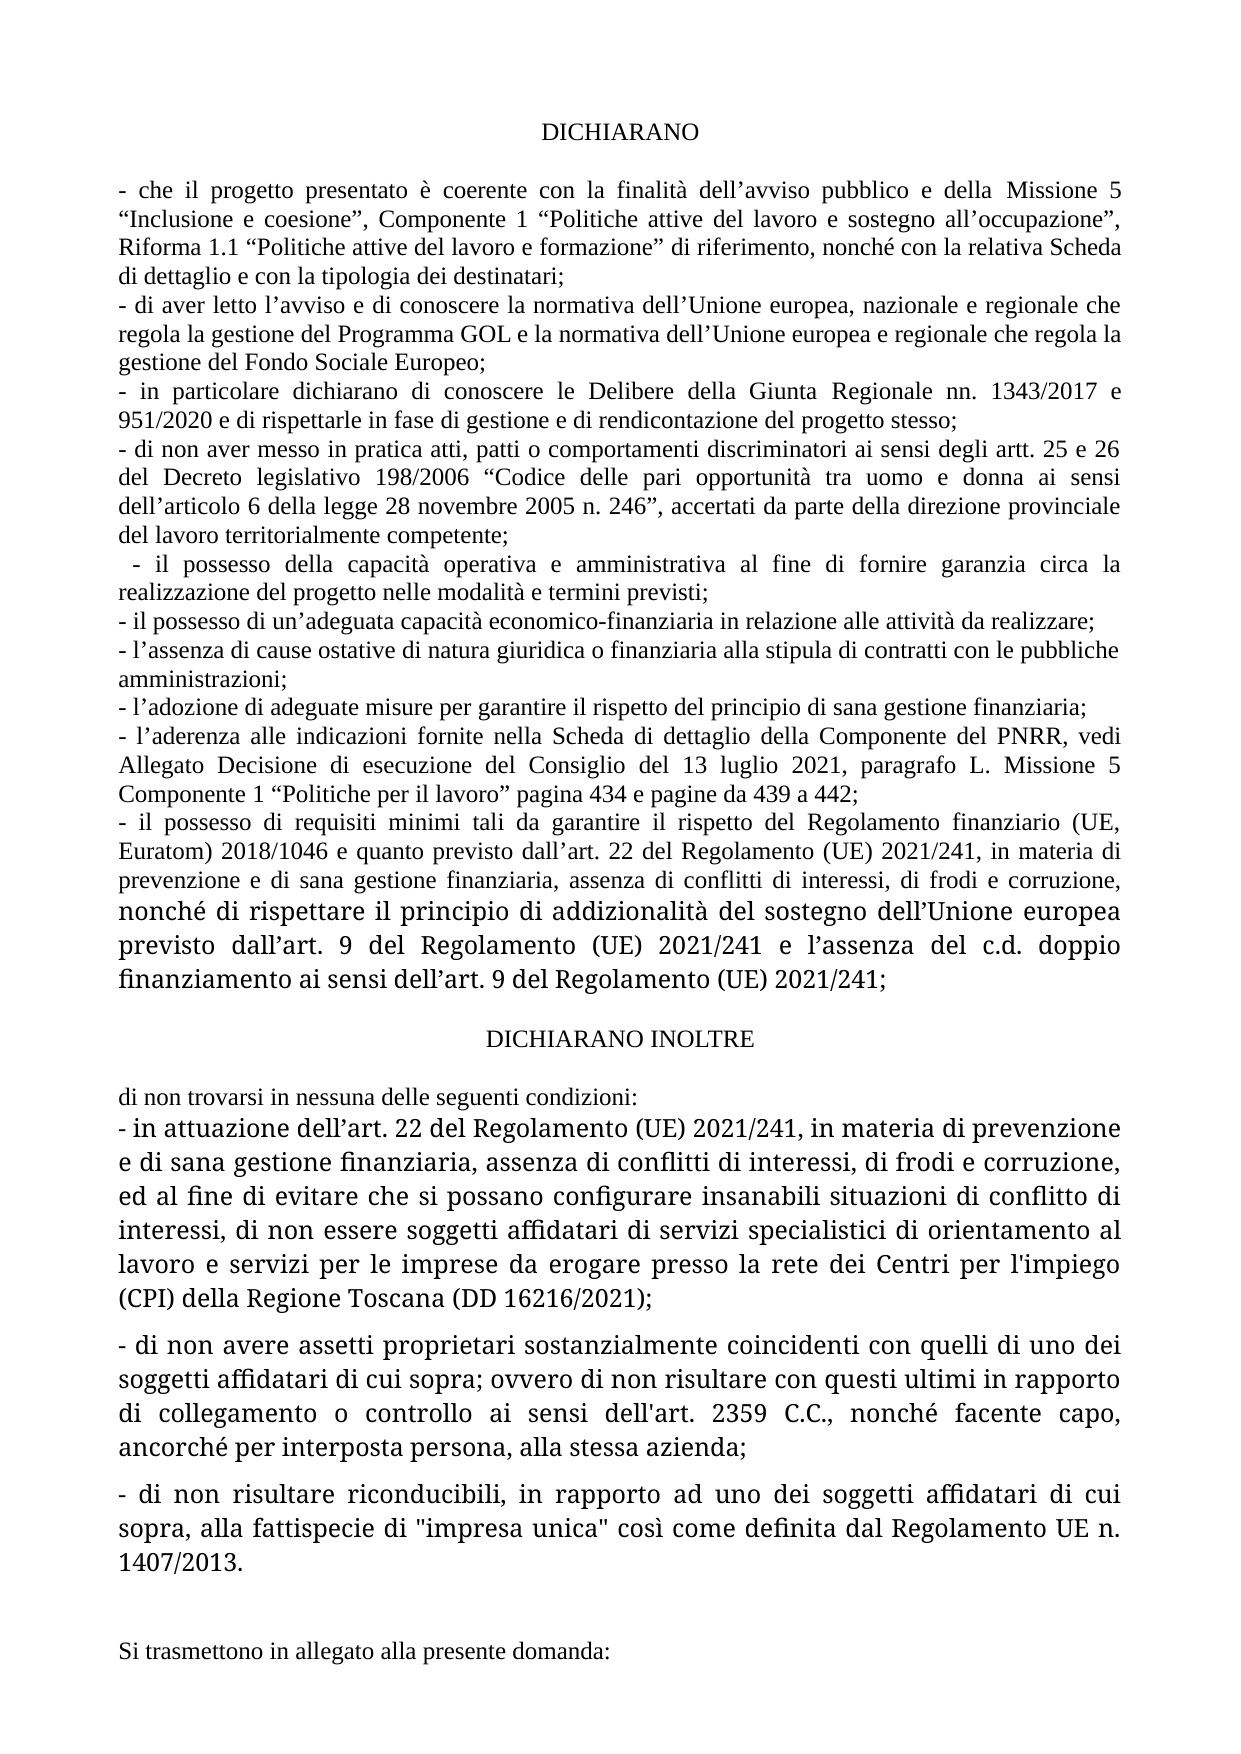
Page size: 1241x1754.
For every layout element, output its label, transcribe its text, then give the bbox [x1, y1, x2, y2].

text - il possesso della capacità operativa e amministrativa al fine di fornire garanzia circa la realizzazione del progetto nelle modalità e termini previsti; [118, 549, 1122, 606]
text di non trovarsi in nessuna delle seguenti condizioni: [118, 1082, 1122, 1111]
text - in attuazione dell’art. 22 del Regolamento (UE) 2021/241, in materia di prevenzione e di sana gestione finanziaria, assenza di conflitti di interessi, di frodi e corruzione, ed al fine di evitare che si possano configurare insanabili situazioni di conflitto di interessi, di non essere soggetti affidatari di servizi specialistici di orientamento al lavoro e servizi per le imprese da erogare presso la rete dei Centri per l'impiego (CPI) della Regione Toscana (DD 16216/2021); [118, 1111, 1122, 1315]
text DICHIARANO INOLTRE [118, 1024, 1122, 1053]
text - di non risultare riconducibili, in rapporto ad uno dei soggetti affidatari di cui sopra, alla fattispecie di "impresa unica" così come definita dal Regolamento UE n. 1407/2013. [118, 1476, 1122, 1579]
text - di non aver messo in pratica atti, patti o comportamenti discriminatori ai sensi degli artt. 25 e 26 del Decreto legislativo 198/2006 “Codice delle pari opportunità tra uomo e donna ai sensi dell’articolo 6 della legge 28 novembre 2005 n. 246”, accertati da parte della direzione provinciale del lavoro territorialmente competente; [118, 434, 1122, 549]
text - l’adozione di adeguate misure per garantire il rispetto del principio di sana gestione finanziaria; [118, 692, 1122, 721]
text - l’assenza di cause ostative di natura giuridica o finanziaria alla stipula di contratti con le pubbliche [118, 635, 1122, 664]
text - di non avere assetti proprietari sostanzialmente coincidenti con quelli di uno dei soggetti affidatari di cui sopra; ovvero di non risultare con questi ultimi in rapporto di collegamento o controllo ai sensi dell'art. 2359 C.C., nonché facente capo, ancorché per interposta persona, alla stessa azienda; [118, 1328, 1122, 1464]
text - che il progetto presentato è coerente con la finalità dell’avviso pubblico e della Missione 5 “Inclusione e coesione”, Componente 1 “Politiche attive del lavoro e sostegno all’occupazione”, Riforma 1.1 “Politiche attive del lavoro e formazione” di riferimento, nonché con la relativa Scheda di dettaglio e con la tipologia dei destinatari; [118, 175, 1122, 290]
text Si trasmettono in allegato alla presente domanda: [118, 1636, 1122, 1665]
text amministrazioni; [118, 664, 1122, 692]
text - in particolare dichiarano di conoscere le Delibere della Giunta Regionale nn. 1343/2017 e 951/2020 e di rispettarle in fase di gestione e di rendicontazione del progetto stesso; [118, 376, 1122, 434]
text - di aver letto l’avviso e di conoscere la normativa dell’Unione europea, nazionale e regionale che regola la gestione del Programma GOL e la normativa dell’Unione europea e regionale che regola la gestione del Fondo Sociale Europeo; [118, 290, 1122, 376]
text - il possesso di requisiti minimi tali da garantire il rispetto del Regolamento finanziario (UE, Euratom) 2018/1046 e quanto previsto dall’art. 22 del Regolamento (UE) 2021/241, in materia di prevenzione e di sana gestione finanziaria, assenza di conflitti di interessi, di frodi e corruzione, nonché di rispettare il principio di addizionalità del sostegno dell’Unione europea previsto dall’art. 9 del Regolamento (UE) 2021/241 e l’assenza del c.d. doppio finanziamento ai sensi dell’art. 9 del Regolamento (UE) 2021/241; [118, 807, 1122, 996]
text - il possesso di un’adeguata capacità economico-finanziaria in relazione alle attività da realizzare; [118, 606, 1122, 635]
text - l’aderenza alle indicazioni fornite nella Scheda di dettaglio della Componente del PNRR, vedi Allegato Decisione di esecuzione del Consiglio del 13 luglio 2021, paragrafo L. Missione 5 Componente 1 “Politiche per il lavoro” pagina 434 e pagine da 439 a 442; [118, 721, 1122, 807]
text DICHIARANO [118, 117, 1122, 146]
